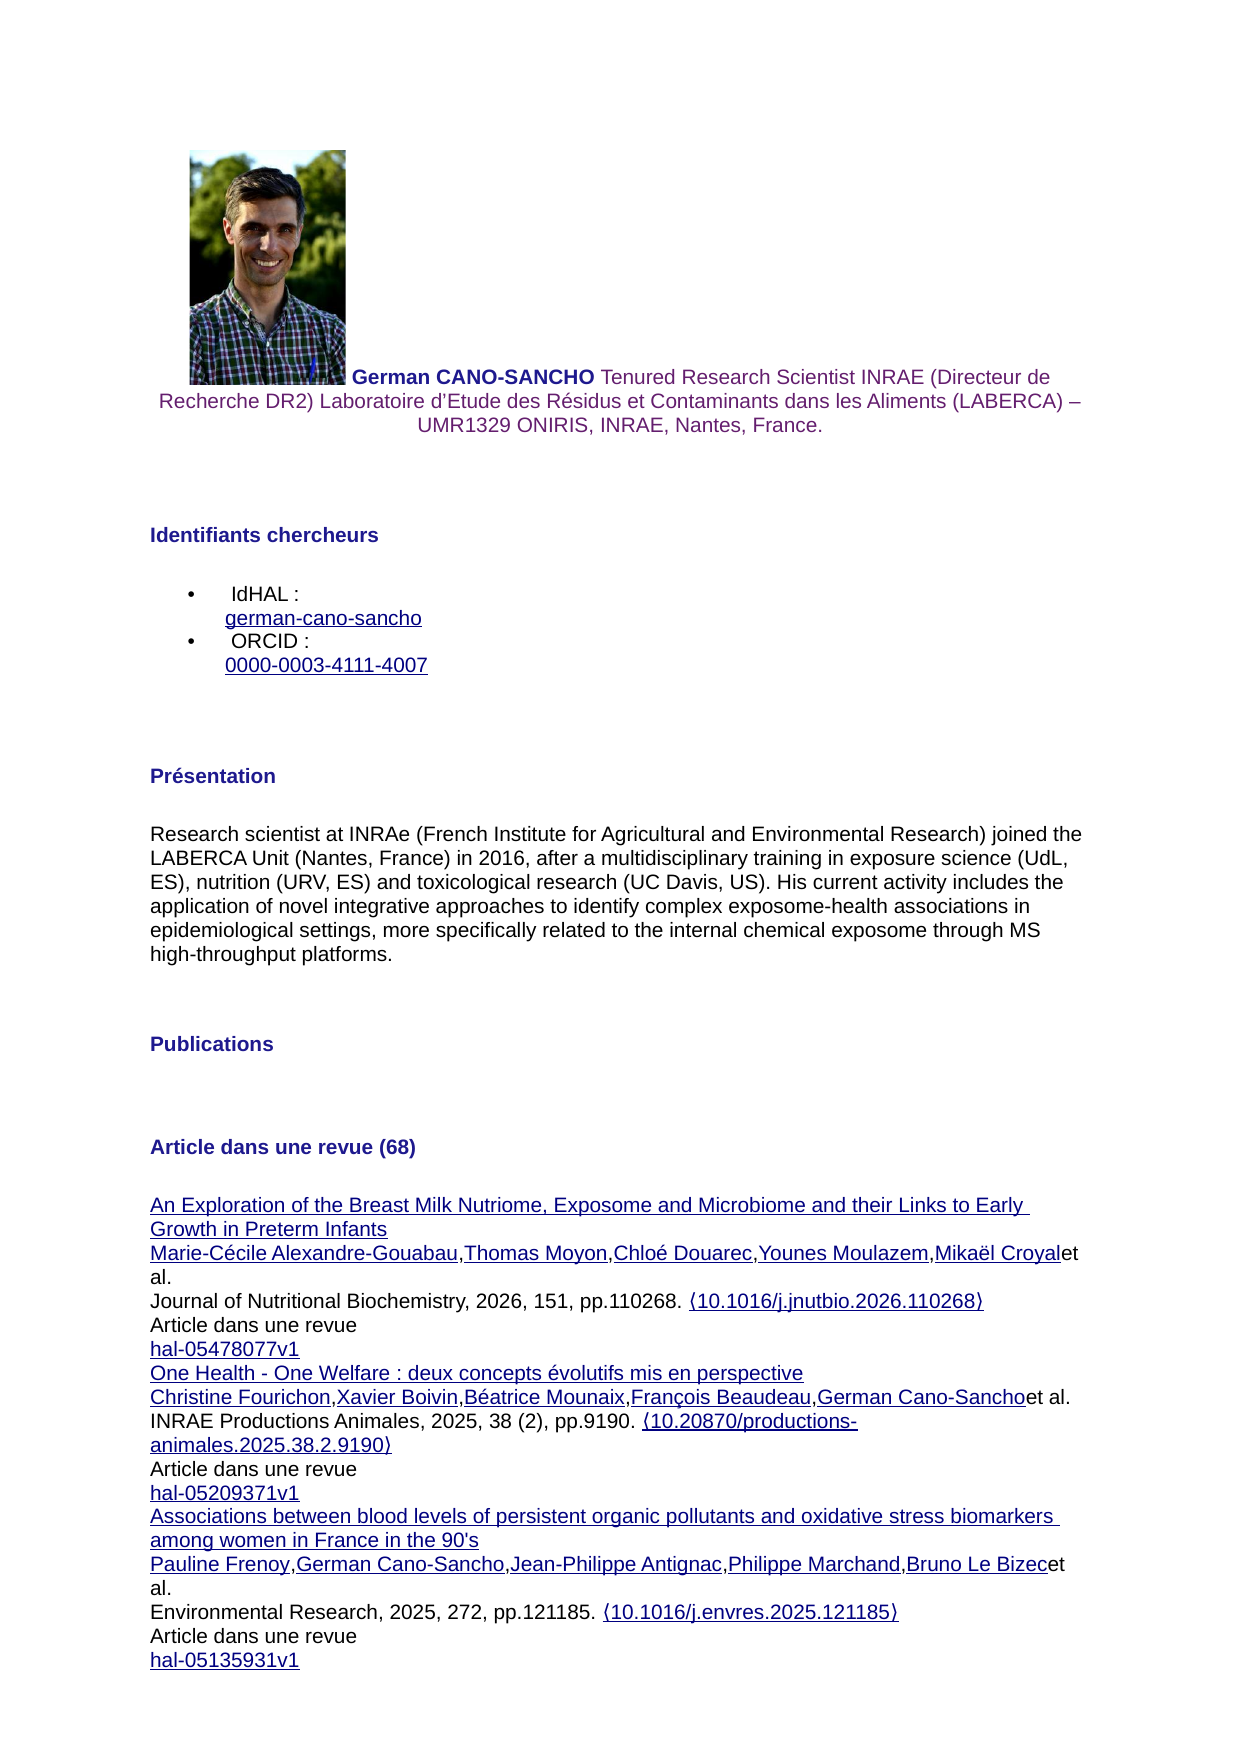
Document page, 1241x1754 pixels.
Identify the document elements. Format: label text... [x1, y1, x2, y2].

subtitle Publications [150, 1031, 1090, 1055]
subtitle Identifiants chercheurs [150, 523, 1090, 547]
list 0000-0003-4111-4007 [187, 653, 1090, 677]
subtitle Présentation [150, 764, 1090, 788]
picture [189, 150, 346, 385]
list IdHAL : [187, 581, 1090, 605]
table_header An Exploration of the Breast Milk Nutriome, Exposome and Microbiome and their Links to Early Growth in Preterm Infants Marie-Cécile Alexandre-Gouabau,Thomas Moyon,Chloé Douarec,Younes Moulazem,Mikaël Croyalet al. Journal of Nutritional Biochemistry, 2026, 151, pp.110268. ⟨10.1016/j.jnutbio.2026.110268⟩ Article dans une revue hal-05478077v1 [150, 1193, 1090, 1361]
text Research scientist at INRAe (French Institute for Agricultural and Environmental Research) joined the LABERCA Unit (Nantes, France) in 2016, after a multidisciplinary training in exposure science (UdL, ES), nutrition (URV, ES) and toxicological research (UC Davis, US). His current activity includes the application of novel integrative approaches to identify complex exposome-health associations in epidemiological settings, more specifically related to the internal chemical exposome through MS high-throughput platforms. [150, 822, 1090, 966]
list ORCID : [187, 629, 1090, 653]
list german-cano-sancho [187, 605, 1090, 629]
subtitle German CANO-SANCHO Tenured Research Scientist INRAE (Directeur de Recherche DR2) Laboratoire d’Etude des Résidus et Contaminants dans les Aliments (LABERCA) – UMR1329 ONIRIS, INRAE, Nantes, France. [150, 150, 1090, 437]
subtitle Article dans une revue (68) [150, 1134, 1090, 1158]
table_cell One Health - One Welfare : deux concepts évolutifs mis en perspective Christine Fourichon,Xavier Boivin,Béatrice Mounaix,François Beaudeau,German Cano-Sanchoet al. INRAE Productions Animales, 2025, 38 (2), pp.9190. ⟨10.20870/productions-animales.2025.38.2.9190⟩ Article dans une revue hal-05209371v1 [150, 1361, 1090, 1504]
table_cell Associations between blood levels of persistent organic pollutants and oxidative stress biomarkers among women in France in the 90's Pauline Frenoy,German Cano-Sancho,Jean-Philippe Antignac,Philippe Marchand,Bruno Le Bizecet al. Environmental Research, 2025, 272, pp.121185. ⟨10.1016/j.envres.2025.121185⟩ Article dans une revue hal-05135931v1 [150, 1504, 1090, 1672]
